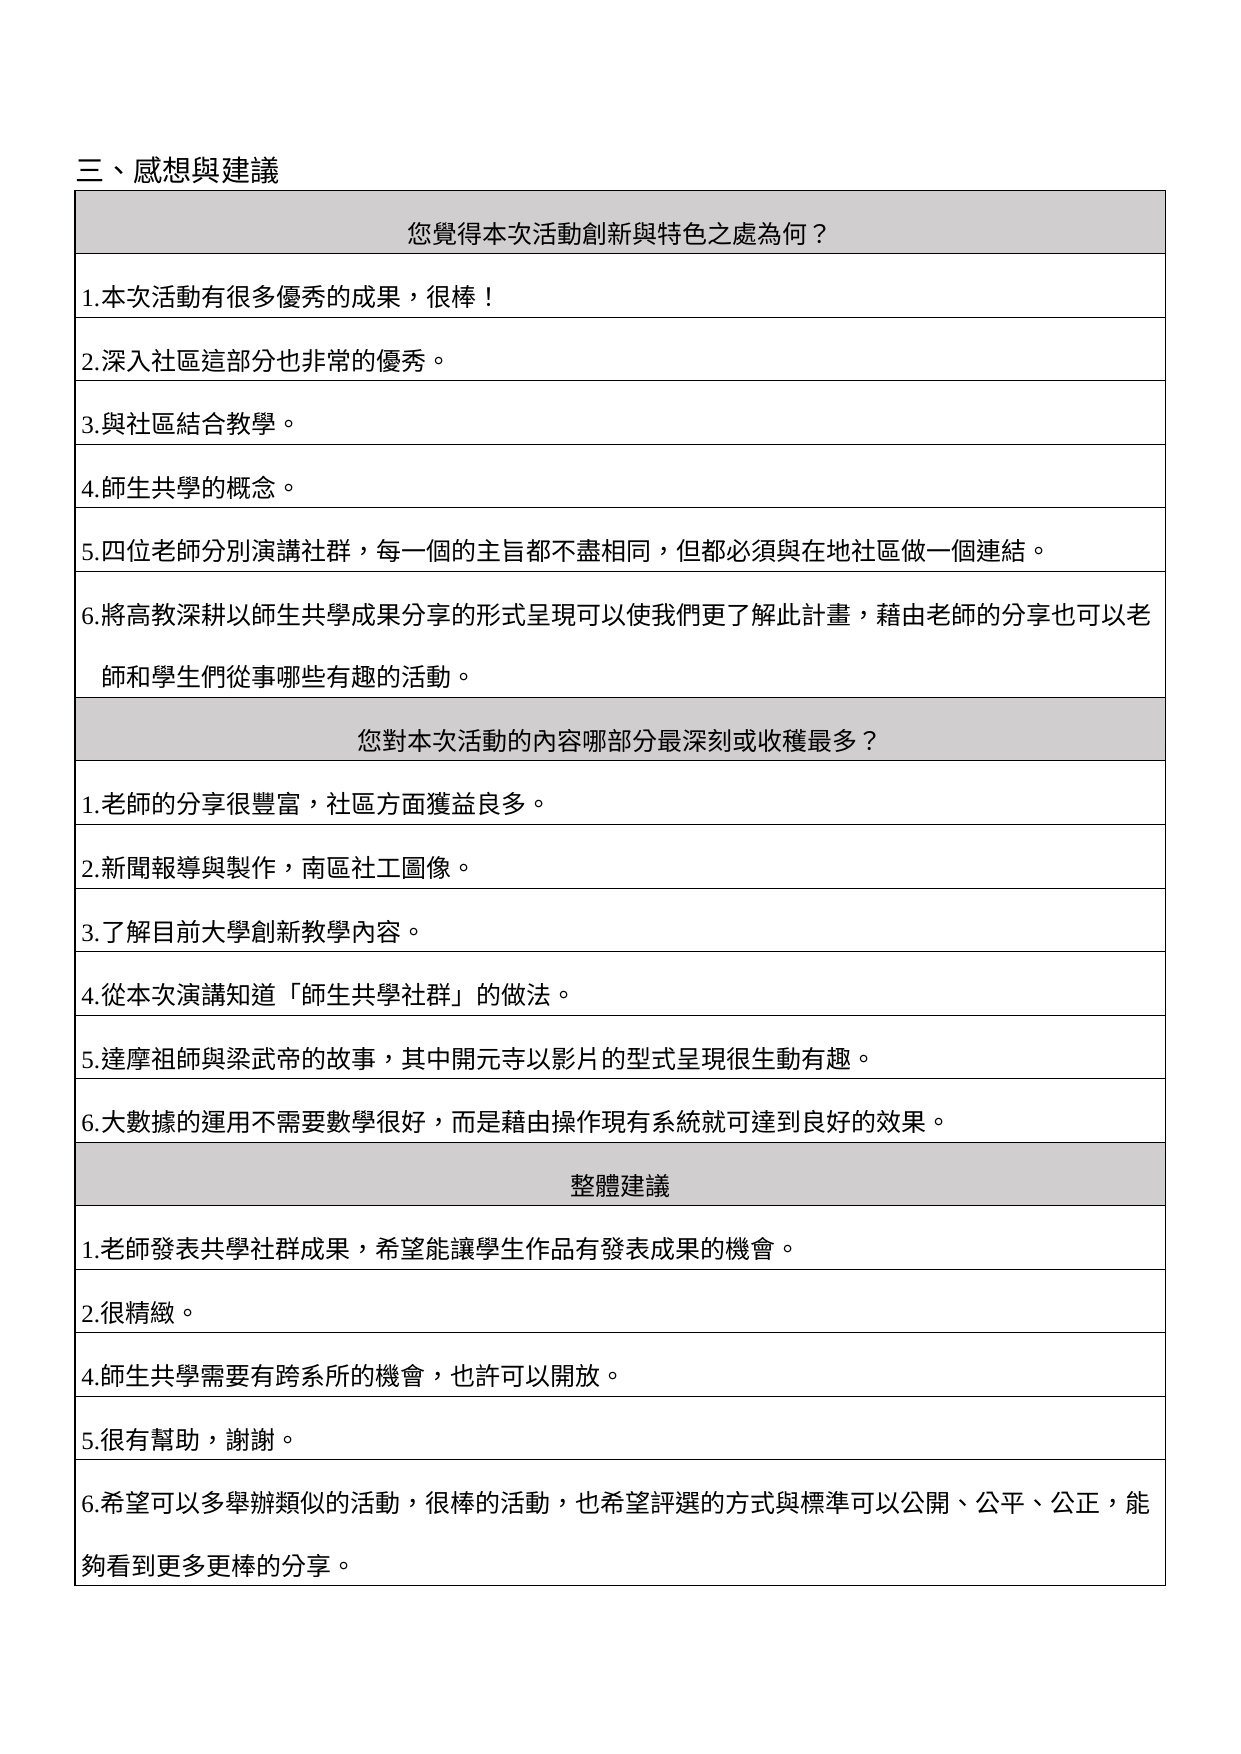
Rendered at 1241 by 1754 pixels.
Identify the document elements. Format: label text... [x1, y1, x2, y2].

table_cell 從本次演講知道「師生共學社群」的做法。 [76, 952, 1165, 1014]
table_cell 與社區結合教學。 [76, 381, 1165, 444]
table_cell 1.老師發表共學社群成果，希望能讓學生作品有發表成果的機會。 [76, 1206, 1165, 1269]
table_cell 深入社區這部分也非常的優秀。 [76, 318, 1165, 380]
table_cell 將高教深耕以師生共學成果分享的形式呈現可以使我們更了解此計畫，藉由老師的分享也可以老師和學生們從事哪些有趣的活動。 [76, 572, 1165, 697]
table_cell 了解目前大學創新教學內容。 [76, 889, 1165, 951]
table_cell 達摩祖師與梁武帝的故事，其中開元寺以影片的型式呈現很生動有趣。 [76, 1016, 1165, 1078]
table_cell 5.很有幫助，謝謝。 [76, 1397, 1165, 1459]
table_cell 師生共學的概念。 [76, 445, 1165, 507]
table_cell 大數據的運用不需要數學很好，而是藉由操作現有系統就可達到良好的效果。 [76, 1079, 1165, 1142]
text 三、感想與建議 [75, 127, 1165, 189]
table_cell 整體建議 [76, 1143, 1165, 1205]
table_cell 4.師生共學需要有跨系所的機會，也許可以開放。 [76, 1333, 1165, 1396]
table_cell 您對本次活動的內容哪部分最深刻或收穫最多？ [76, 698, 1165, 760]
table_cell 老師的分享很豐富，社區方面獲益良多。 [76, 761, 1165, 824]
table_cell 6.希望可以多舉辦類似的活動，很棒的活動，也希望評選的方式與標準可以公開、公平、公正，能夠看到更多更棒的分享。 [76, 1460, 1165, 1585]
table_cell 2.很精緻。 [76, 1270, 1165, 1332]
table_header 您覺得本次活動創新與特色之處為何？ [76, 191, 1165, 253]
table_cell 本次活動有很多優秀的成果，很棒！ [76, 254, 1165, 317]
table_cell 新聞報導與製作，南區社工圖像。 [76, 825, 1165, 887]
table_cell 四位老師分別演講社群，每一個的主旨都不盡相同，但都必須與在地社區做一個連結。 [76, 508, 1165, 571]
